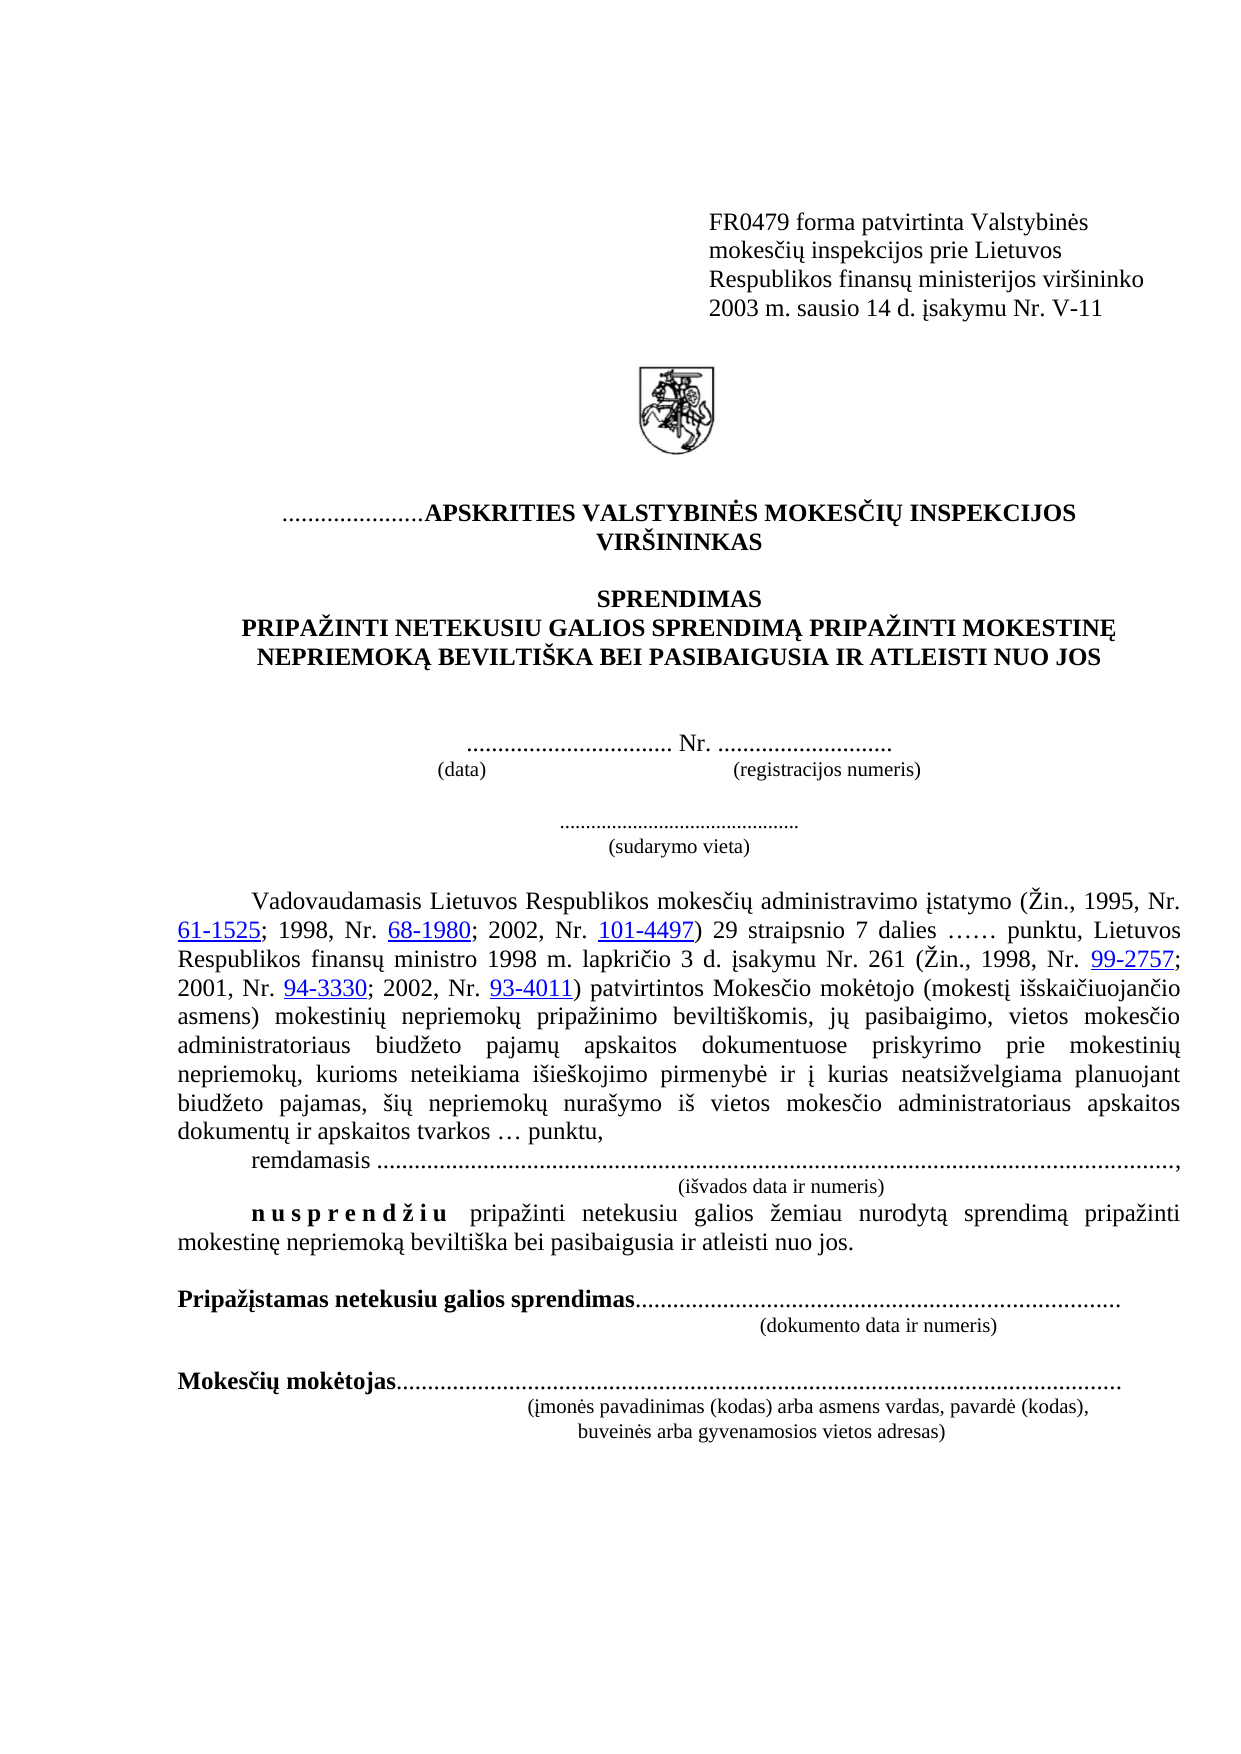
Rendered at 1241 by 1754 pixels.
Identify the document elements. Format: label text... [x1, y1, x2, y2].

text .............................................. [177, 809, 1181, 833]
text (dokumento data ir numeris) [177, 1313, 1181, 1337]
text Respublikos finansų ministerijos viršininko [177, 264, 1181, 293]
text Vadovaudamasis Lietuvos Respublikos mokesčių administravimo įstatymo (Žin., 1995, Nr. 61-1525; 1998, Nr. 68-1980; 2002, Nr. 101-4497) 29 straipsnio 7 dalies …… punktu, Lietuvos Respublikos finansų ministro 1998 m. lapkričio 3 d. įsakymu Nr. 261 (Žin., 1998, Nr. 99-2757; 2001, Nr. 94-3330; 2002, Nr. 93-4011) patvirtintos Mokesčio mokėtojo (mokestį išskaičiuojančio asmens) mokestinių nepriemokų pripažinimo beviltiškomis, jų pasibaigimo, vietos mokesčio administratoriaus biudžeto pajamų apskaitos dokumentuose priskyrimo prie mokestinių nepriemokų, kurioms neteikiama išieškojimo pirmenybė ir į kurias neatsižvelgiama planuojant biudžeto pajamas, šių nepriemokų nurašymo iš vietos mokesčio administratoriaus apskaitos dokumentų ir apskaitos tvarkos … punktu, [177, 886, 1181, 1145]
text FR0479 forma patvirtinta Valstybinės [177, 207, 1181, 235]
text (įmonės pavadinimas (kodas) arba asmens vardas, pavardė (kodas), [177, 1394, 1181, 1418]
text ................................. Nr. ............................ [177, 728, 1181, 757]
text Pripažįstamas netekusiu galios sprendimas [177, 1284, 1181, 1313]
text (data) (registracijos numeris) [177, 757, 1181, 781]
text 2003 m. sausio 14 d. įsakymu Nr. V-11 [177, 293, 1181, 322]
text SPRENDIMAS [177, 584, 1181, 613]
text mokesčių inspekcijos prie Lietuvos [177, 235, 1181, 264]
text (sudarymo vieta) [177, 833, 1181, 858]
text remdamasis , [177, 1145, 1181, 1174]
text buveinės arba gyvenamosios vietos adresas) [177, 1418, 1181, 1443]
text nusprendžiu pripažinti netekusiu galios žemiau nurodytą sprendimą pripažinti mokestinę nepriemoką beviltiška bei pasibaigusia ir atleisti nuo jos. [177, 1198, 1181, 1255]
text (išvados data ir numeris) [177, 1174, 1181, 1198]
text APSKRITIES VALSTYBINĖS MOKESČIŲ INSPEKCIJOS VIRŠININKAS [177, 498, 1181, 555]
text PRIPAŽINTI NETEKUSIU GALIOS SPRENDIMĄ PRIPAŽINTI MOKESTINĘ NEPRIEMOKĄ BEVILTIŠKA BEI PASIBAIGUSIA IR ATLEISTI NUO JOS [177, 613, 1181, 670]
text Mokesčių mokėtojas [177, 1366, 1181, 1394]
